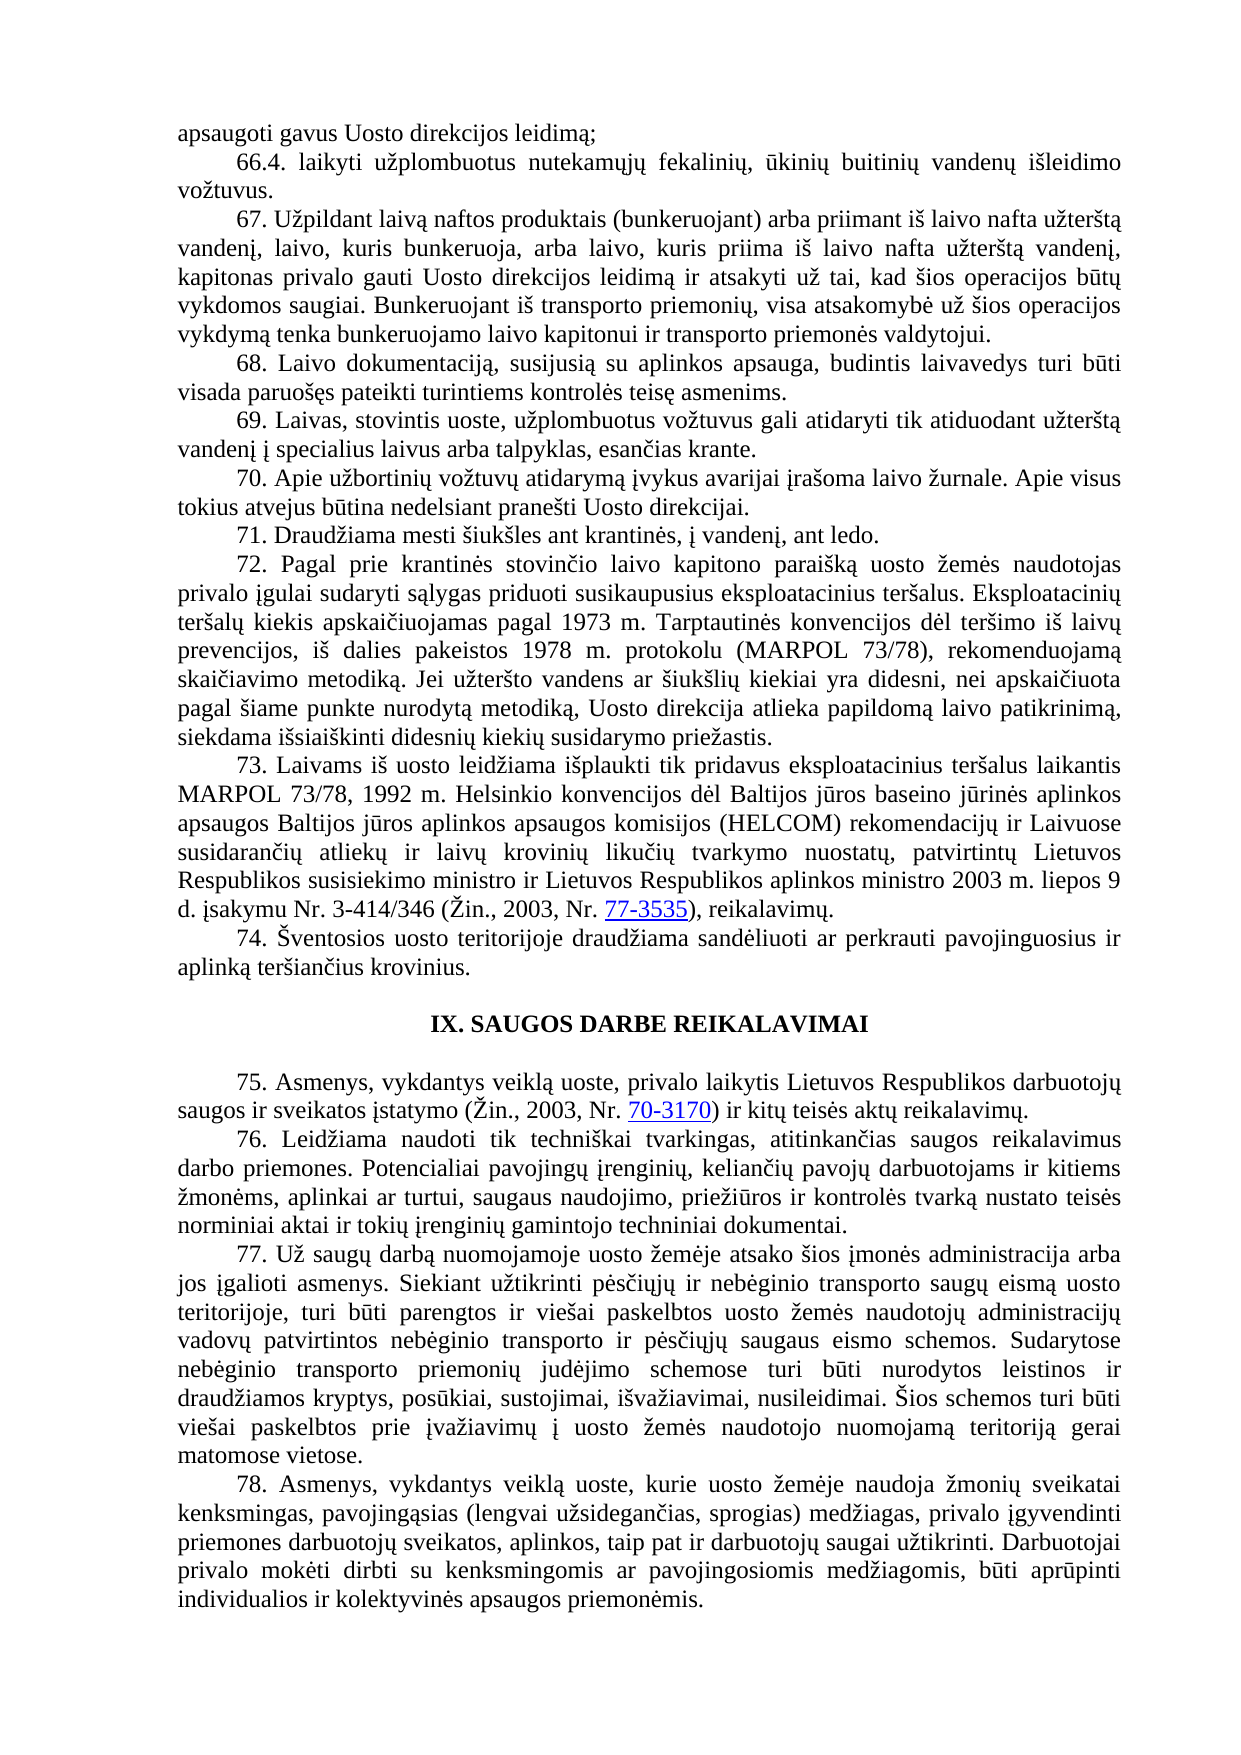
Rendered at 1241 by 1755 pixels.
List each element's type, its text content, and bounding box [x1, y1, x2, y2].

text 76. Leidžiama naudoti tik techniškai tvarkingas, atitinkančias saugos reikalavimus darbo priemones. Potencialiai pavojingų įrenginių, keliančių pavojų darbuotojams ir kitiems žmonėms, aplinkai ar turtui, saugaus naudojimo, priežiūros ir kontrolės tvarką nustato teisės norminiai aktai ir tokių įrenginių gamintojo techniniai dokumentai. [177, 1124, 1122, 1239]
text 78. Asmenys, vykdantys veiklą uoste, kurie uosto žemėje naudoja žmonių sveikatai kenksmingas, pavojingąsias (lengvai užsidegančias, sprogias) medžiagas, privalo įgyvendinti priemones darbuotojų sveikatos, aplinkos, taip pat ir darbuotojų saugai užtikrinti. Darbuotojai privalo mokėti dirbti su kenksmingomis ar pavojingosiomis medžiagomis, būti aprūpinti individualios ir kolektyvinės apsaugos priemonėmis. [177, 1469, 1122, 1613]
text 75. Asmenys, vykdantys veiklą uoste, privalo laikytis Lietuvos Respublikos darbuotojų saugos ir sveikatos įstatymo (Žin., 2003, Nr. 70-3170) ir kitų teisės aktų reikalavimų. [177, 1067, 1122, 1124]
text apsaugoti gavus Uosto direkcijos leidimą; [177, 118, 1122, 147]
text 68. Laivo dokumentaciją, susijusią su aplinkos apsauga, budintis laivavedys turi būti visada paruošęs pateikti turintiems kontrolės teisę asmenims. [177, 348, 1122, 406]
text 77. Už saugų darbą nuomojamoje uosto žemėje atsako šios įmonės administracija arba jos įgalioti asmenys. Siekiant užtikrinti pėsčiųjų ir nebėginio transporto saugų eismą uosto teritorijoje, turi būti parengtos ir viešai paskelbtos uosto žemės naudotojų administracijų vadovų patvirtintos nebėginio transporto ir pėsčiųjų saugaus eismo schemos. Sudarytose nebėginio transporto priemonių judėjimo schemose turi būti nurodytos leistinos ir draudžiamos kryptys, posūkiai, sustojimai, išvažiavimai, nusileidimai. Šios schemos turi būti viešai paskelbtos prie įvažiavimų į uosto žemės naudotojo nuomojamą teritoriją gerai matomose vietose. [177, 1239, 1122, 1469]
text 71. Draudžiama mesti šiukšles ant krantinės, į vandenį, ant ledo. [177, 521, 1122, 549]
text 67. Užpildant laivą naftos produktais (bunkeruojant) arba priimant iš laivo nafta užterštą vandenį, laivo, kuris bunkeruoja, arba laivo, kuris priima iš laivo nafta užterštą vandenį, kapitonas privalo gauti Uosto direkcijos leidimą ir atsakyti už tai, kad šios operacijos būtų vykdomos saugiai. Bunkeruojant iš transporto priemonių, visa atsakomybė už šios operacijos vykdymą tenka bunkeruojamo laivo kapitonui ir transporto priemonės valdytojui. [177, 204, 1122, 348]
text 70. Apie užbortinių vožtuvų atidarymą įvykus avarijai įrašoma laivo žurnale. Apie visus tokius atvejus būtina nedelsiant pranešti Uosto direkcijai. [177, 463, 1122, 521]
text 74. Šventosios uosto teritorijoje draudžiama sandėliuoti ar perkrauti pavojinguosius ir aplinką teršiančius krovinius. [177, 923, 1122, 981]
text 72. Pagal prie krantinės stovinčio laivo kapitono paraišką uosto žemės naudotojas privalo įgulai sudaryti sąlygas priduoti susikaupusius eksploatacinius teršalus. Eksploatacinių teršalų kiekis apskaičiuojamas pagal 1973 m. Tarptautinės konvencijos dėl teršimo iš laivų prevencijos, iš dalies pakeistos 1978 m. protokolu (MARPOL 73/78), rekomenduojamą skaičiavimo metodiką. Jei užteršto vandens ar šiukšlių kiekiai yra didesni, nei apskaičiuota pagal šiame punkte nurodytą metodiką, Uosto direkcija atlieka papildomą laivo patikrinimą, siekdama išsiaiškinti didesnių kiekių susidarymo priežastis. [177, 549, 1122, 751]
text IX. SAUGOS DARBE REIKALAVIMAI [177, 1009, 1122, 1038]
text 73. Laivams iš uosto leidžiama išplaukti tik pridavus eksploatacinius teršalus laikantis MARPOL 73/78, 1992 m. Helsinkio konvencijos dėl Baltijos jūros baseino jūrinės aplinkos apsaugos Baltijos jūros aplinkos apsaugos komisijos (HELCOM) rekomendacijų ir Laivuose susidarančių atliekų ir laivų krovinių likučių tvarkymo nuostatų, patvirtintų Lietuvos Respublikos susisiekimo ministro ir Lietuvos Respublikos aplinkos ministro 2003 m. liepos 9 d. įsakymu Nr. 3-414/346 (Žin., 2003, Nr. 77-3535), reikalavimų. [177, 751, 1122, 923]
text 69. Laivas, stovintis uoste, užplombuotus vožtuvus gali atidaryti tik atiduodant užterštą vandenį į specialius laivus arba talpyklas, esančias krante. [177, 406, 1122, 463]
text 66.4. laikyti užplombuotus nutekamųjų fekalinių, ūkinių buitinių vandenų išleidimo vožtuvus. [177, 147, 1122, 204]
